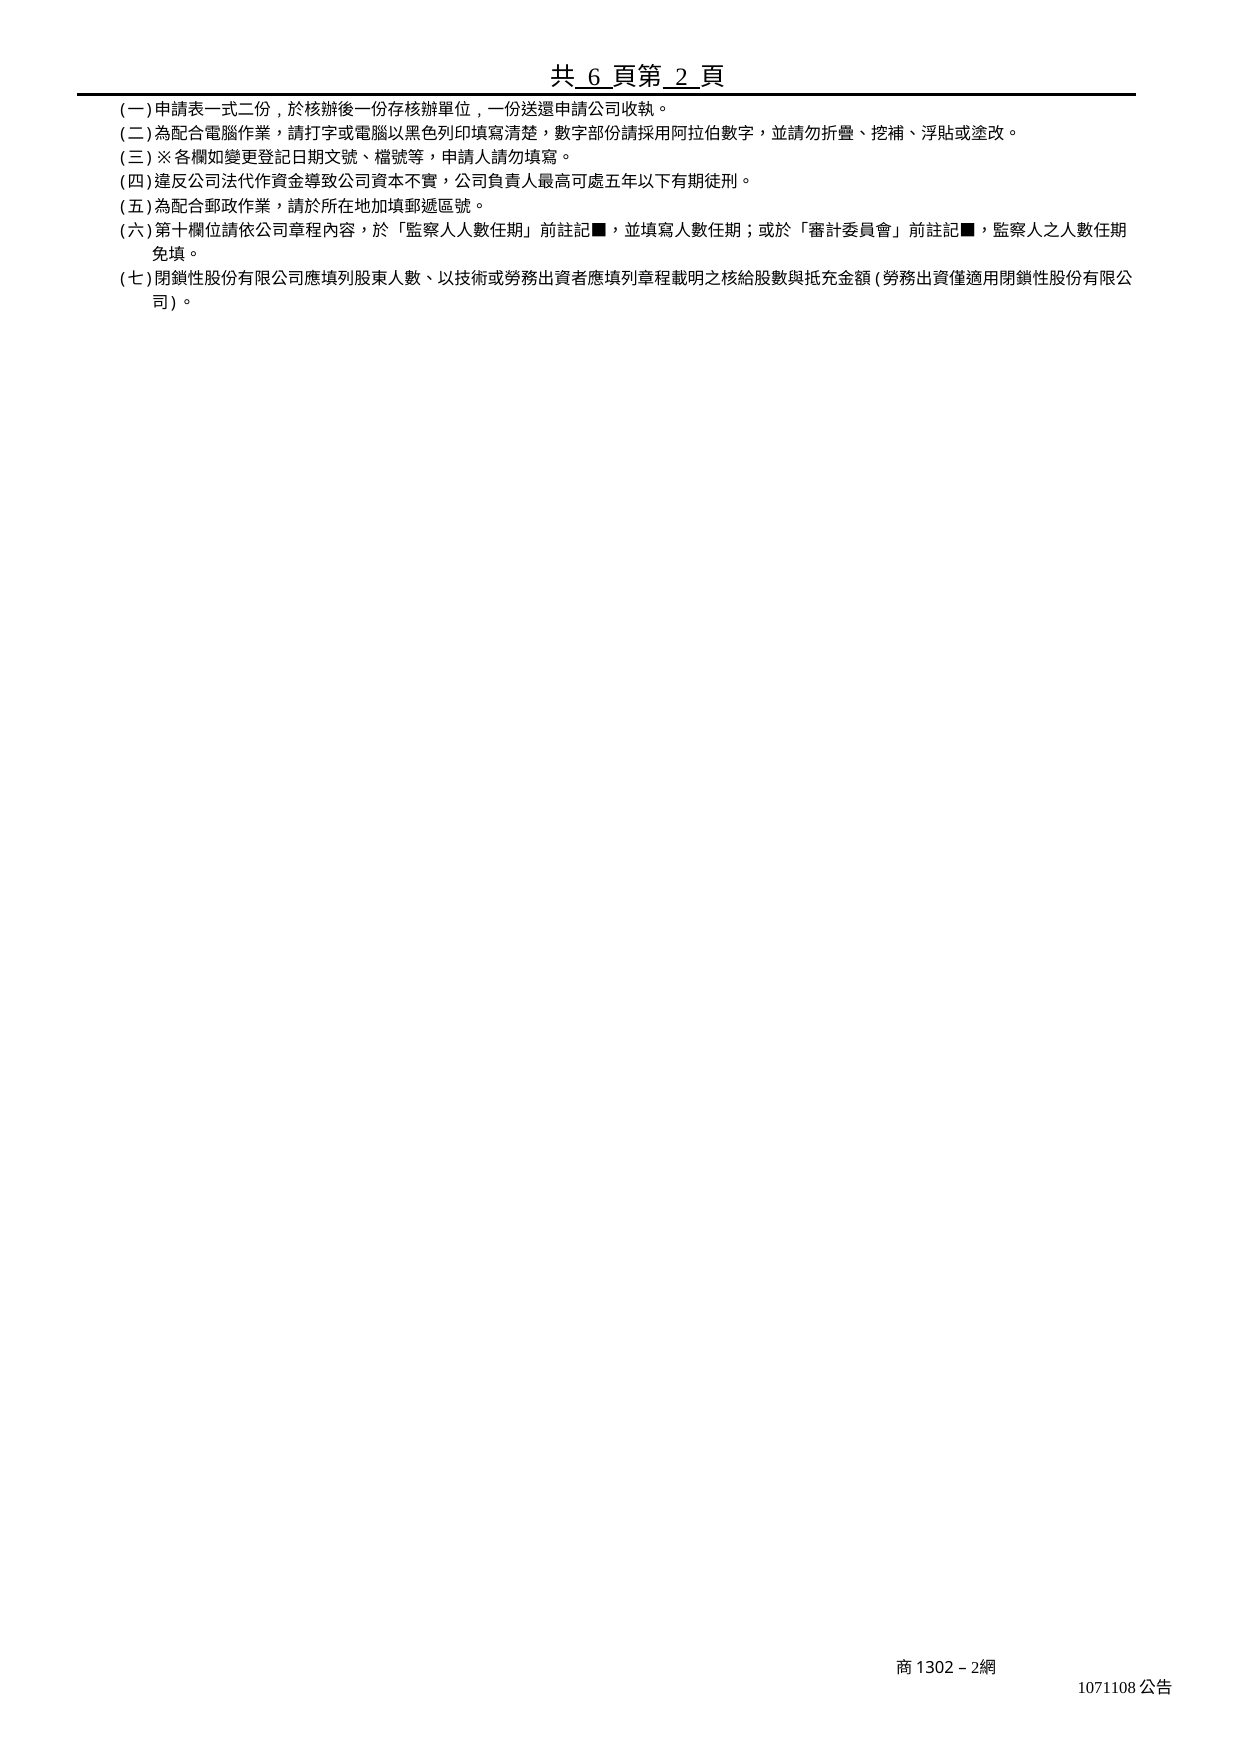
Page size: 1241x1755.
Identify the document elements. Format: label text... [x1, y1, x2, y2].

table_cell (一)申請表一式二份﹐於核辦後一份存核辦單位﹐一份送還申請公司收執。 (二)為配合電腦作業，請打字或電腦以黑色列印填寫清楚，數字部份請採用阿拉伯數字，並請勿折疊、挖補、浮貼或塗改。 (三)※各欄如變更登記日期文號、檔號等，申請人請勿填寫。 (四)違反公司法代作資金導致公司資本不實，公司負責人最高可處五年以下有期徒刑。 (五)為配合郵政作業，請於所在地加填郵遞區號。 (六)第十欄位請依公司章程內容，於「監察人人數任期」前註記■，並填寫人數任期；或於「審計委員會」前註記■，監察人之人數任期免填。 (七)閉鎖性股份有限公司應填列股東人數、以技術或勞務出資者應填列章程載明之核給股數與抵充金額(勞務出資僅適用閉鎖性股份有限公司)。 [77, 96, 1136, 314]
